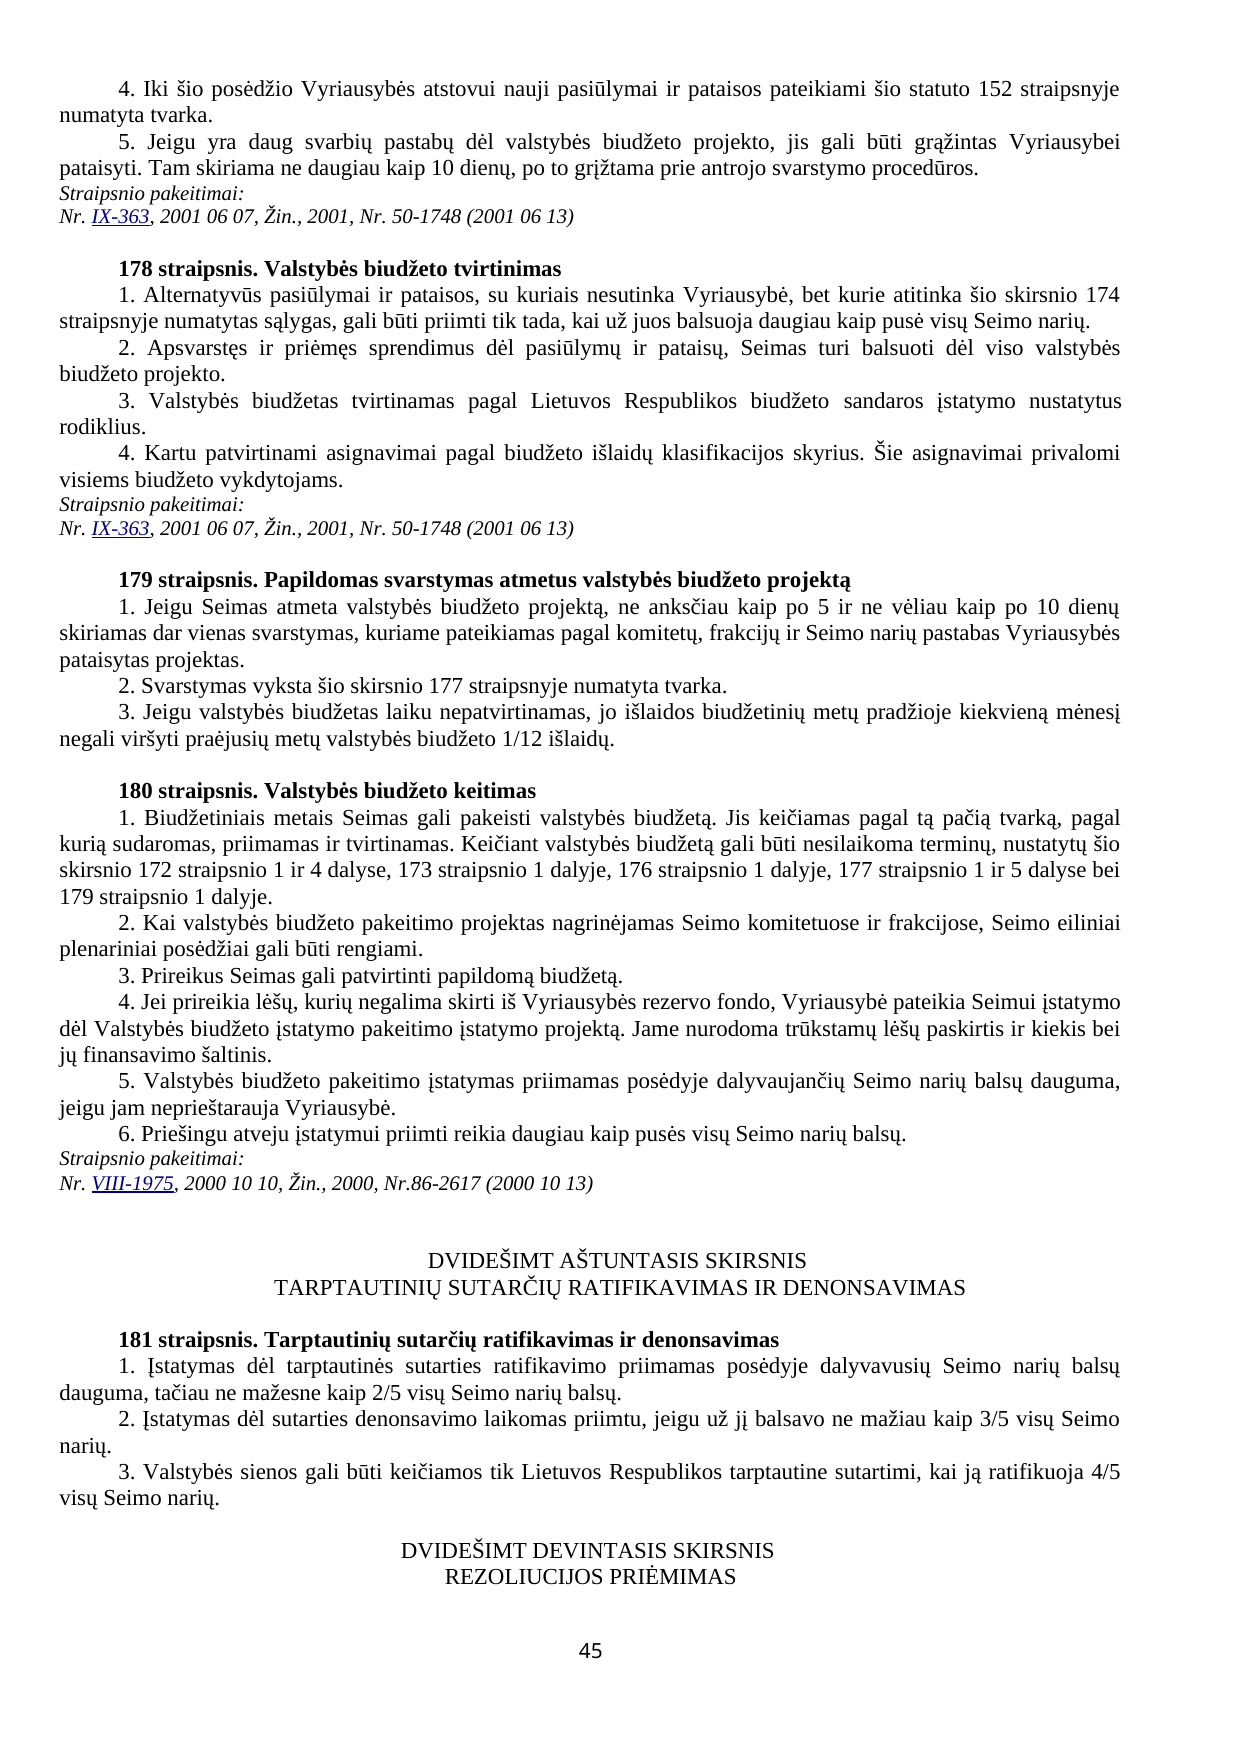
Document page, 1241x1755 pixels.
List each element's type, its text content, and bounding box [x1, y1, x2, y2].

text 2. Įstatymas dėl sutarties denonsavimo laikomas priimtu, jeigu už jį balsavo ne mažiau kaip 3/5 visų Seimo narių. [59, 1405, 1122, 1458]
text 2. Svarstymas vyksta šio skirsnio 177 straipsnyje numatyta tvarka. [59, 672, 1122, 698]
text Straipsnio pakeitimai: [59, 492, 1122, 516]
text Straipsnio pakeitimai: [59, 180, 1122, 204]
text 1. Jeigu Seimas atmeta valstybės biudžeto projektą, ne anksčiau kaip po 5 ir ne vėliau kaip po 10 dienų skiriamas dar vienas svarstymas, kuriame pateikiamas pagal komitetų, frakcijų ir Seimo narių pastabas Vyriausybės pataisytas projektas. [59, 593, 1122, 672]
text REZOLIUCIJOS PRIĖMIMAS [59, 1563, 1122, 1590]
text 5. Jeigu yra daug svarbių pastabų dėl valstybės biudžeto projekto, jis gali būti grąžintas Vyriausybei pataisyti. Tam skiriama ne daugiau kaip 10 dienų, po to grįžtama prie antrojo svarstymo procedūros. [59, 128, 1122, 180]
text 2. Apsvarstęs ir priėmęs sprendimus dėl pasiūlymų ir pataisų, Seimas turi balsuoti dėl viso valstybės biudžeto projekto. [59, 334, 1122, 387]
text 181 straipsnis. Tarptautinių sutarčių ratifikavimas ir denonsavimas [59, 1326, 1122, 1353]
text 1. Biudžetiniais metais Seimas gali pakeisti valstybės biudžetą. Jis keičiamas pagal tą pačią tvarką, pagal kurią sudaromas, priimamas ir tvirtinamas. Keičiant valstybės biudžetą gali būti nesilaikoma terminų, nustatytų šio skirsnio 172 straipsnio 1 ir 4 dalyse, 173 straipsnio 1 dalyje, 176 straipsnio 1 dalyje, 177 straipsnio 1 ir 5 dalyse bei 179 straipsnio 1 dalyje. [59, 804, 1122, 909]
text 1. Įstatymas dėl tarptautinės sutarties ratifikavimo priimamas posėdyje dalyvavusių Seimo narių balsų dauguma, tačiau ne mažesne kaip 2/5 visų Seimo narių balsų. [59, 1353, 1122, 1405]
text Straipsnio pakeitimai: [59, 1146, 1122, 1170]
text 180 straipsnis. Valstybės biudžeto keitimas [59, 777, 1122, 804]
text TARPTAUTINIŲ SUTARČIŲ RATIFIKAVIMAS IR DENONSAVIMAS [59, 1273, 1122, 1300]
text 178 straipsnis. Valstybės biudžeto tvirtinimas [59, 255, 1122, 281]
text 5. Valstybės biudžeto pakeitimo įstatymas priimamas posėdyje dalyvaujančių Seimo narių balsų dauguma, jeigu jam neprieštarauja Vyriausybė. [59, 1067, 1122, 1120]
text Nr. IX-363, 2001 06 07, Žin., 2001, Nr. 50-1748 (2001 06 13) [59, 516, 1122, 540]
text 2. Kai valstybės biudžeto pakeitimo projektas nagrinėjamas Seimo komitetuose ir frakcijose, Seimo eiliniai plenariniai posėdžiai gali būti rengiami. [59, 909, 1122, 962]
text 6. Priešingu atveju įstatymui priimti reikia daugiau kaip pusės visų Seimo narių balsų. [59, 1120, 1122, 1146]
text 4. Kartu patvirtinami asignavimai pagal biudžeto išlaidų klasifikacijos skyrius. Šie asignavimai privalomi visiems biudžeto vykdytojams. [59, 439, 1122, 492]
text 3. Valstybės biudžetas tvirtinamas pagal Lietuvos Respublikos biudžeto sandaros įstatymo nustatytus rodiklius. [59, 387, 1122, 439]
text Nr. VIII-1975, 2000 10 10, Žin., 2000, Nr.86-2617 (2000 10 13) [59, 1170, 1122, 1194]
text 4. Iki šio posėdžio Vyriausybės atstovui nauji pasiūlymai ir pataisos pateikiami šio statuto 152 straipsnyje numatyta tvarka. [59, 75, 1122, 128]
text 3. Jeigu valstybės biudžetas laiku nepatvirtinamas, jo išlaidos biudžetinių metų pradžioje kiekvieną mėnesį negali viršyti praėjusių metų valstybės biudžeto 1/12 išlaidų. [59, 698, 1122, 751]
text 4. Jei prireikia lėšų, kurių negalima skirti iš Vyriausybės rezervo fondo, Vyriausybė pateikia Seimui įstatymo dėl Valstybės biudžeto įstatymo pakeitimo įstatymo projektą. Jame nurodoma trūkstamų lėšų paskirtis ir kiekis bei jų finansavimo šaltinis. [59, 988, 1122, 1067]
text 3. Valstybės sienos gali būti keičiamos tik Lietuvos Respublikos tarptautine sutartimi, kai ją ratifikuoja 4/5 visų Seimo narių. [59, 1458, 1122, 1511]
text 1. Alternatyvūs pasiūlymai ir pataisos, su kuriais nesutinka Vyriausybė, bet kurie atitinka šio skirsnio 174 straipsnyje numatytas sąlygas, gali būti priimti tik tada, kai už juos balsuoja daugiau kaip pusė visų Seimo narių. [59, 281, 1122, 334]
text Nr. IX-363, 2001 06 07, Žin., 2001, Nr. 50-1748 (2001 06 13) [59, 204, 1122, 228]
text 3. Prireikus Seimas gali patvirtinti papildomą biudžetą. [59, 962, 1122, 988]
text 179 straipsnis. Papildomas svarstymas atmetus valstybės biudžeto projektą [59, 567, 1122, 593]
text DVIDEŠIMT AŠTUNTASIS SKIRSNIS [59, 1247, 1122, 1273]
text DVIDEŠIMT DEVINTASIS SKIRSNIS [59, 1537, 1122, 1563]
